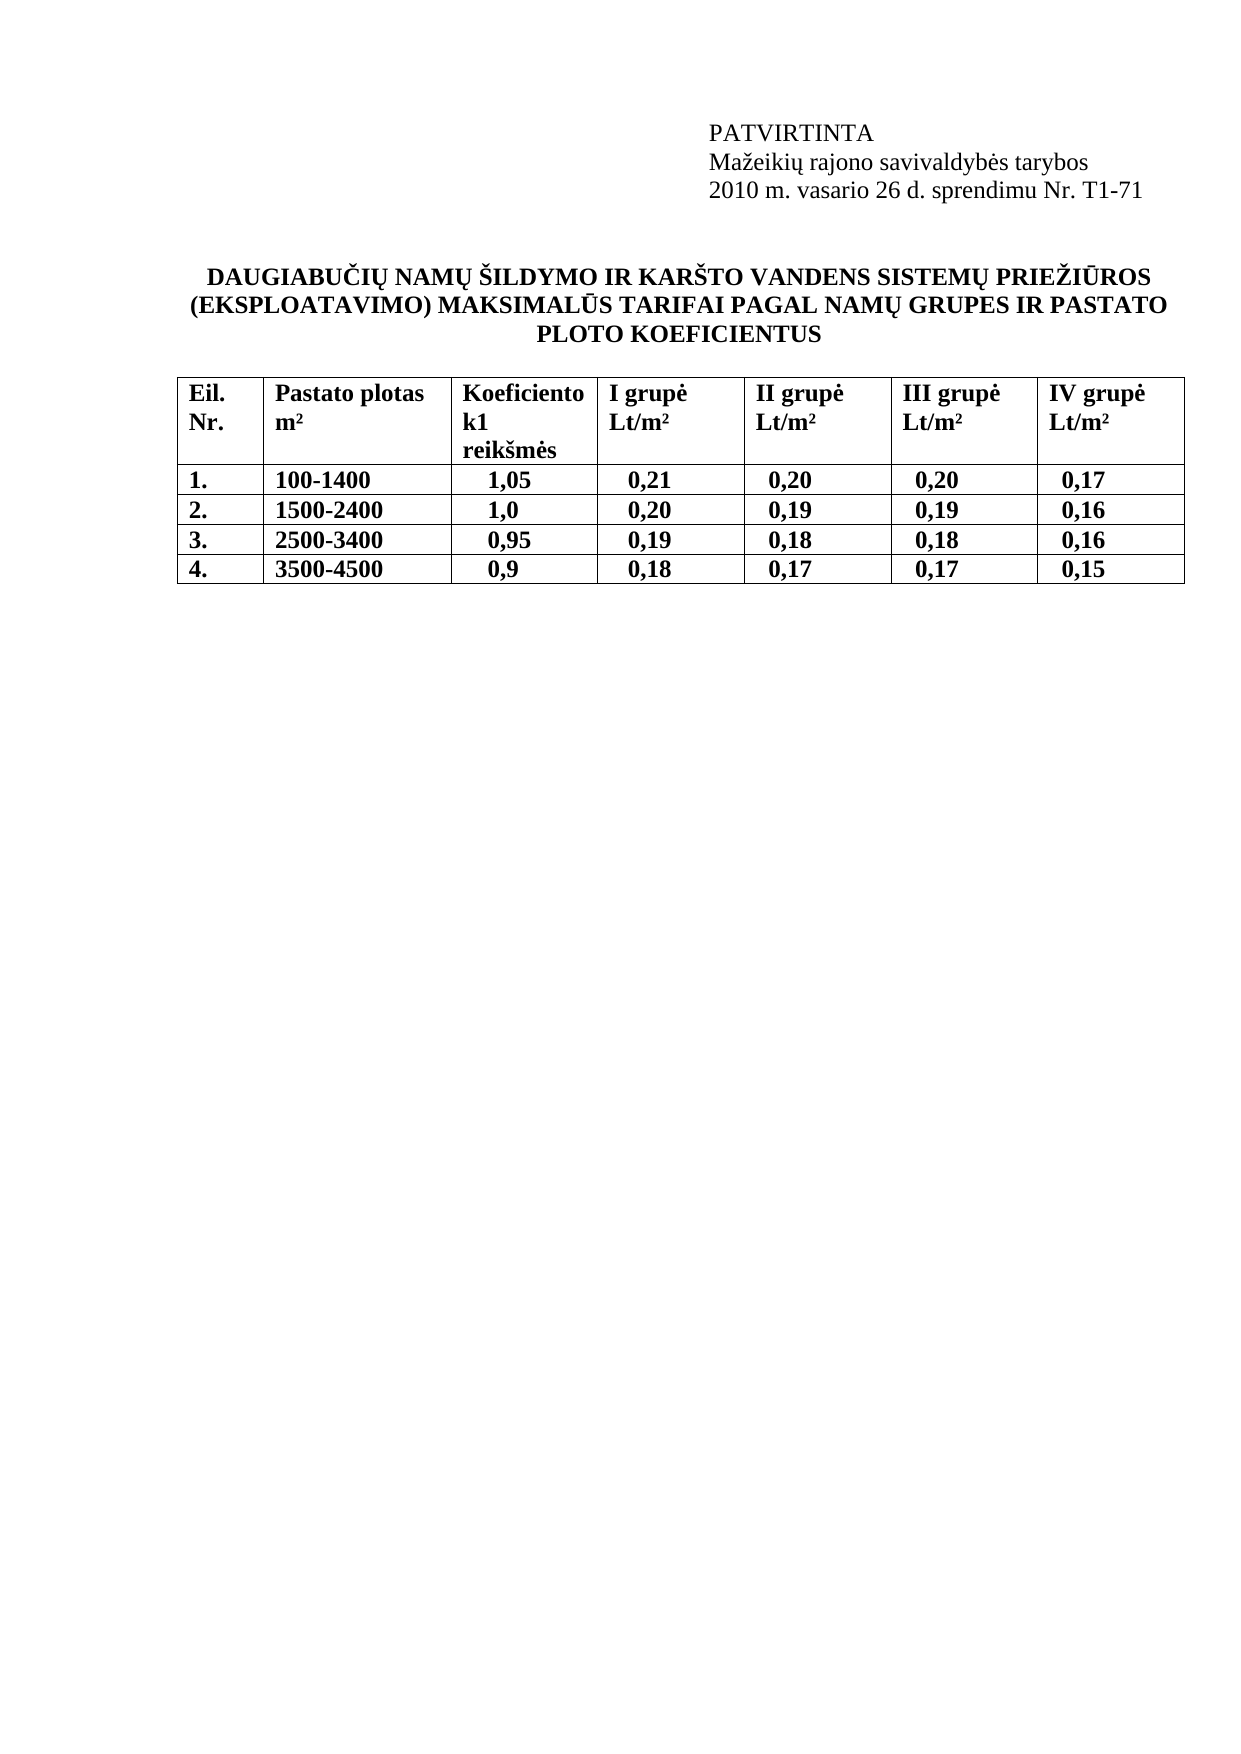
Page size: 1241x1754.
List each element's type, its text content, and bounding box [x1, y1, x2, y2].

table_cell 0,18 [745, 525, 891, 553]
table_cell 0,19 [745, 495, 891, 524]
table_cell 3500-4500 [264, 555, 451, 583]
table_cell 0,20 [745, 465, 891, 494]
table_cell 0,16 [1038, 495, 1184, 524]
table_cell 0,17 [892, 555, 1037, 583]
text PATVIRTINTA [177, 118, 1181, 147]
table_cell 0,15 [1038, 555, 1184, 583]
table_cell 0,16 [1038, 525, 1184, 553]
table_cell 2500-3400 [264, 525, 451, 553]
text PLOTO KOEFICIENTUS [177, 319, 1181, 348]
table_header III grupė Lt/m² [892, 378, 1037, 464]
text Mažeikių rajono savivaldybės tarybos [177, 147, 1181, 176]
table_cell 0,17 [745, 555, 891, 583]
table_cell 0,18 [598, 555, 744, 583]
text DAUGIABUČIŲ NAMŲ ŠILDYMO IR KARŠTO VANDENS SISTEMŲ PRIEŽIŪROS [177, 262, 1181, 291]
table_cell 0,20 [892, 465, 1037, 494]
table_cell 1,05 [452, 465, 597, 494]
table_cell 3. [178, 525, 263, 553]
table_header Pastato plotas m² [264, 378, 451, 464]
table_cell 2. [178, 495, 263, 524]
table_cell 0,18 [892, 525, 1037, 553]
table_cell 1. [178, 465, 263, 494]
table_header Koeficiento k1 reikšmės [452, 378, 597, 464]
table_cell 100-1400 [264, 465, 451, 494]
table_header Eil. Nr. [178, 378, 263, 464]
table_cell 0,19 [598, 525, 744, 553]
table_cell 4. [178, 555, 263, 583]
text (EKSPLOATAVIMO) MAKSIMALŪS TARIFAI PAGAL NAMŲ GRUPES IR PASTATO [177, 291, 1181, 319]
table_cell 0,17 [1038, 465, 1184, 494]
table_cell 0,95 [452, 525, 597, 553]
table_header II grupė Lt/m² [745, 378, 891, 464]
table_cell 0,19 [892, 495, 1037, 524]
table_cell 0,9 [452, 555, 597, 583]
table_header I grupė Lt/m² [598, 378, 744, 464]
table_cell 0,21 [598, 465, 744, 494]
text 2010 m. vasario 26 d. sprendimu Nr. T1-71 [177, 176, 1181, 204]
table_header IV grupė Lt/m² [1038, 378, 1184, 464]
table_cell 1,0 [452, 495, 597, 524]
table_cell 1500-2400 [264, 495, 451, 524]
table_cell 0,20 [598, 495, 744, 524]
